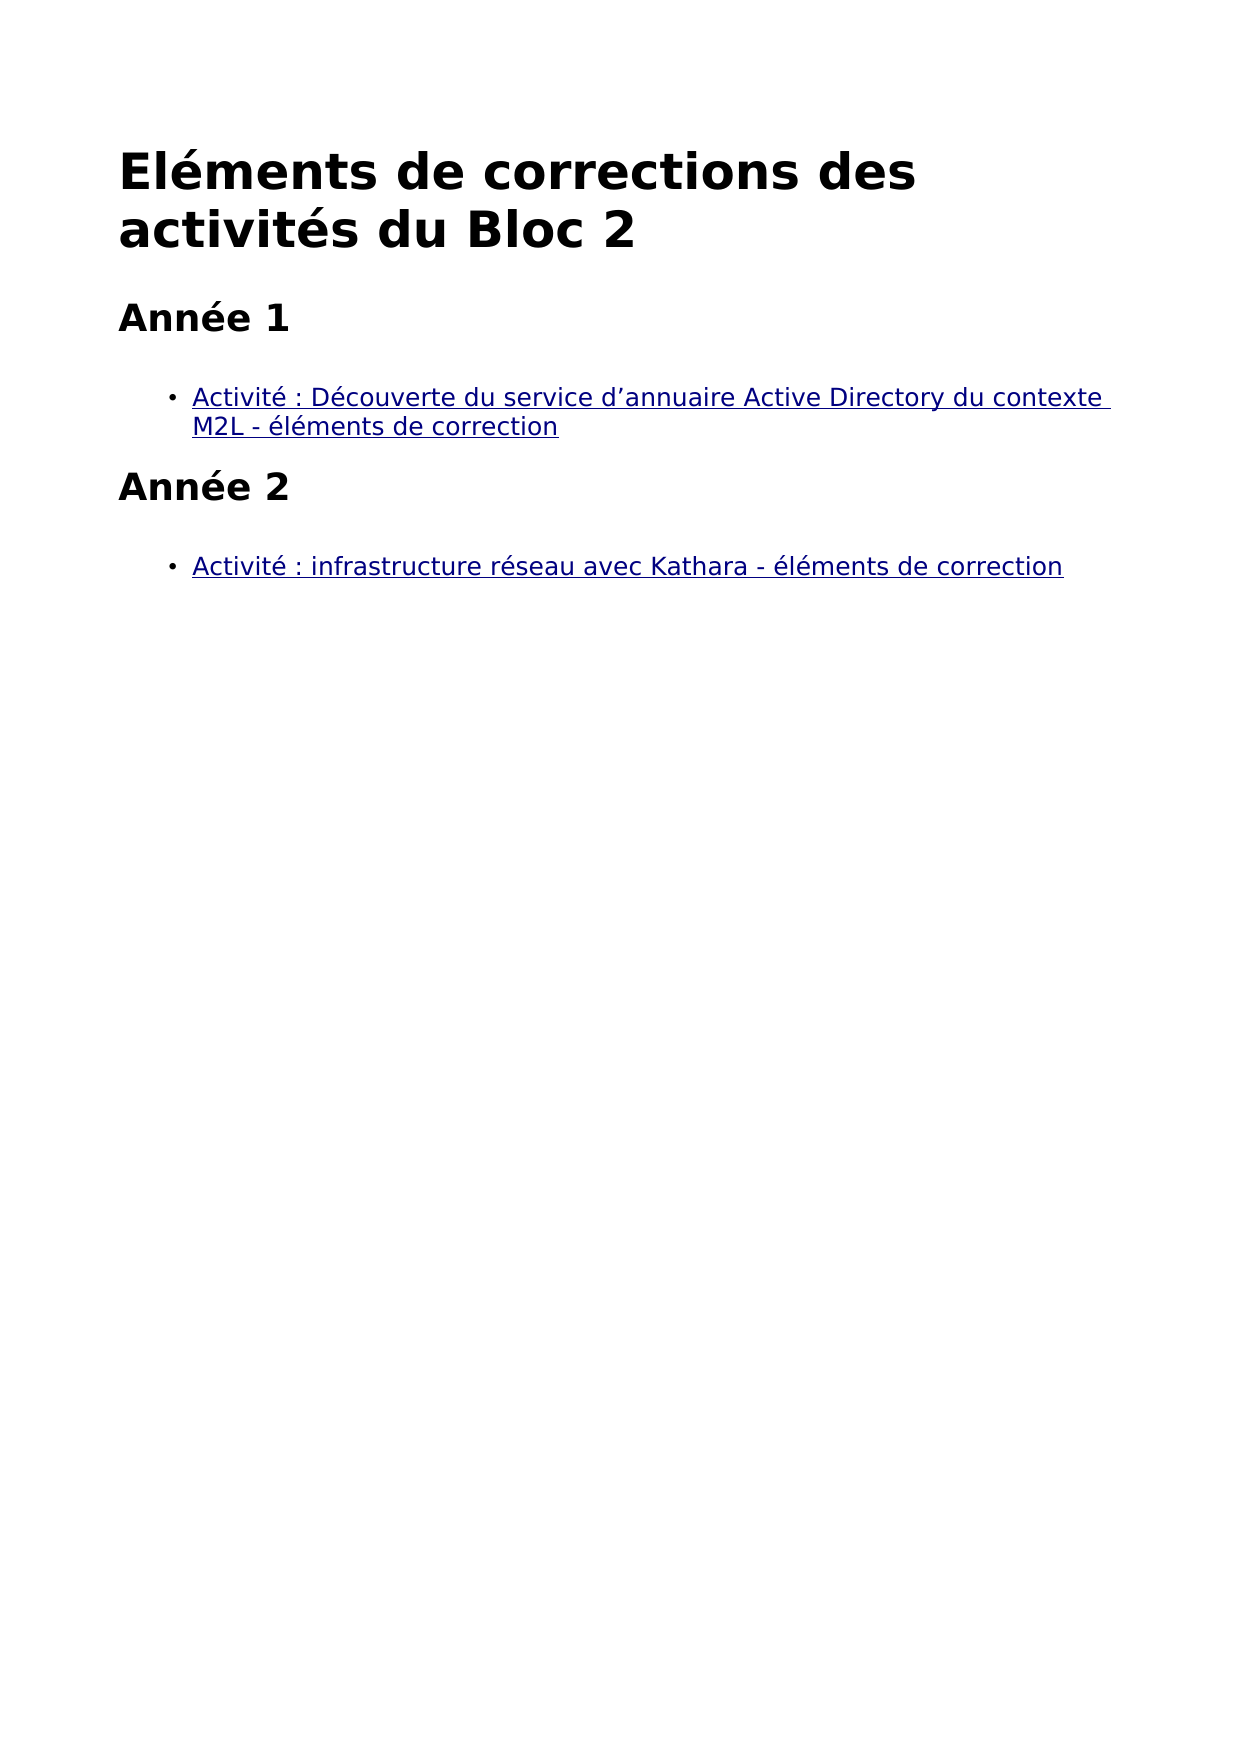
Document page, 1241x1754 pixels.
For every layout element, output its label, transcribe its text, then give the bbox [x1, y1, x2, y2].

list Activité : Découverte du service d’annuaire Active Directory du contexte M2L - éléments de correction [177, 383, 1122, 441]
subtitle Eléments de corrections des activités du Bloc 2 [118, 143, 1122, 259]
list Activité : infrastructure réseau avec Kathara - éléments de correction [177, 552, 1122, 581]
subtitle Année 1 [118, 297, 1122, 341]
subtitle Année 2 [118, 466, 1122, 510]
